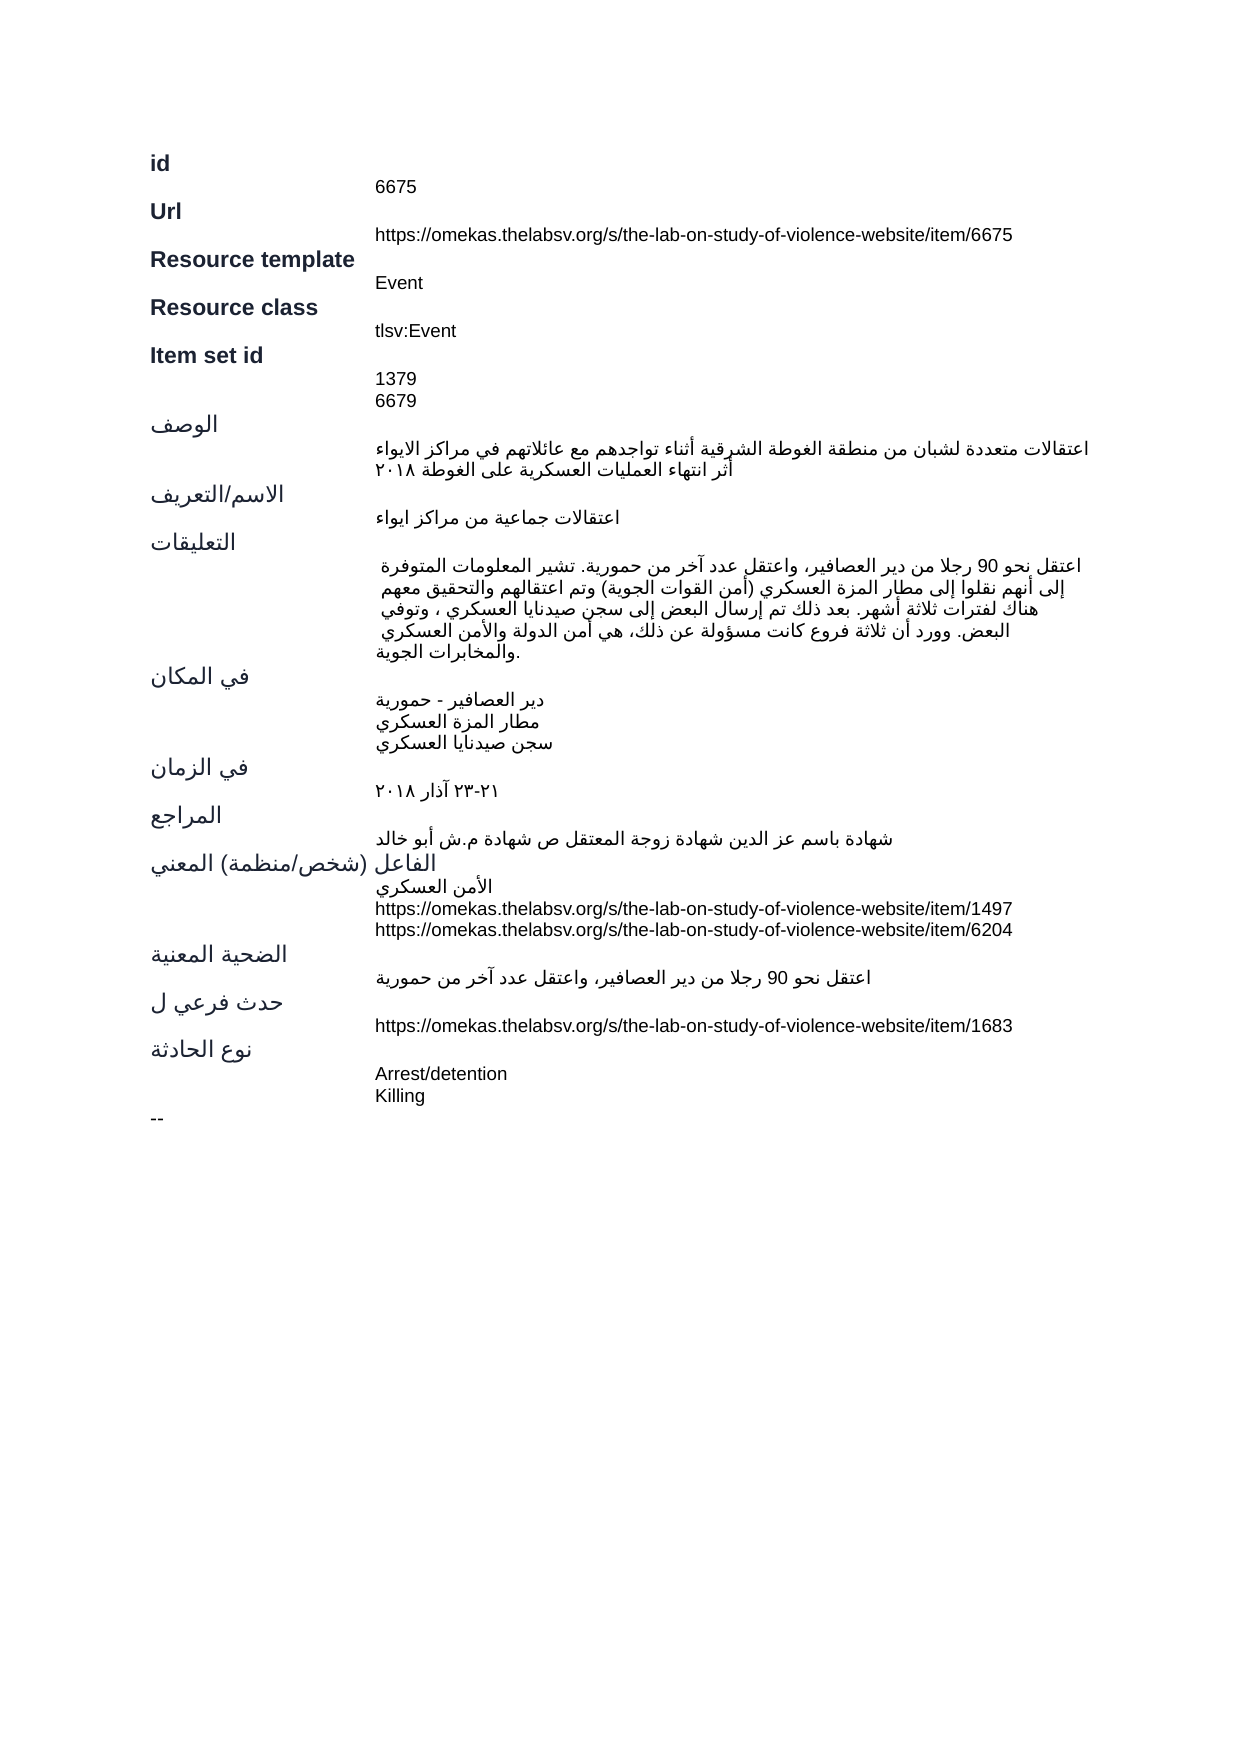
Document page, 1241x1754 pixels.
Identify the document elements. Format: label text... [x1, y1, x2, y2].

text 6679 [375, 389, 1090, 411]
text Resource template [150, 246, 1090, 272]
text الفاعل (شخص/منظمة) المعني [150, 849, 1090, 876]
text المراجع [150, 802, 1090, 828]
text نوع الحادثة [150, 1036, 1090, 1063]
text id [150, 150, 1090, 176]
text اعتقالات متعددة لشبان من منطقة الغوطة الشرقية أثناء تواجدهم مع عائلاتهم في مراكز الايواء أثر انتهاء العمليات العسكرية على الغوطة ٢٠١٨ [375, 437, 1090, 481]
text الضحية المعنية [150, 941, 1090, 967]
text https://omekas.thelabsv.org/s/the-lab-on-study-of-violence-website/item/6204 [375, 919, 1090, 941]
text ٢١-٢٣ آذار ٢٠١٨ [375, 780, 1090, 802]
text https://omekas.thelabsv.org/s/the-lab-on-study-of-violence-website/item/1497 [375, 897, 1090, 919]
text https://omekas.thelabsv.org/s/the-lab-on-study-of-violence-website/item/1683 [375, 1015, 1090, 1036]
text الوصف [150, 411, 1090, 437]
text التعليقات [150, 528, 1090, 555]
text https://omekas.thelabsv.org/s/the-lab-on-study-of-violence-website/item/6675 [375, 224, 1090, 246]
text Url [150, 198, 1090, 224]
text Item set id [150, 342, 1090, 368]
text دير العصافير - حمورية [375, 689, 1090, 711]
text شهادة باسم عز الدين شهادة زوجة المعتقل ص شهادة م.ش أبو خالد [375, 828, 1090, 849]
text Arrest/detention [375, 1063, 1090, 1084]
text حدث فرعي ل [150, 988, 1090, 1015]
text سجن صيدنايا العسكري [375, 732, 1090, 754]
text tlsv:Event [375, 320, 1090, 342]
text 6675 [375, 176, 1090, 198]
text الاسم/التعريف [150, 481, 1090, 507]
text Killing [375, 1084, 1090, 1106]
text في المكان [150, 663, 1090, 689]
text اعتقالات جماعية من مراكز ايواء [375, 507, 1090, 528]
text الأمن العسكري [375, 876, 1090, 897]
text في الزمان [150, 754, 1090, 780]
text Event [375, 272, 1090, 294]
text Resource class [150, 294, 1090, 320]
text اعتقل نحو 90 رجلا من دير العصافير، واعتقل عدد آخر من حمورية. تشير المعلومات المتوفرة إلى أنهم نقلوا إلى مطار المزة العسكري (أمن القوات الجوية) وتم اعتقالهم والتحقيق معهم هناك لفترات ثلاثة أشهر. بعد ذلك تم إرسال البعض إلى سجن صيدنايا العسكري ، وتوفي البعض. وورد أن ثلاثة فروع كانت مسؤولة عن ذلك، هي أمن الدولة والأمن العسكري والمخابرات الجوية. [375, 555, 1090, 663]
text 1379 [375, 368, 1090, 389]
text مطار المزة العسكري [375, 711, 1090, 732]
text اعتقل نحو 90 رجلا من دير العصافير، واعتقل عدد آخر من حمورية [375, 967, 1090, 988]
text -- [150, 1106, 1090, 1130]
